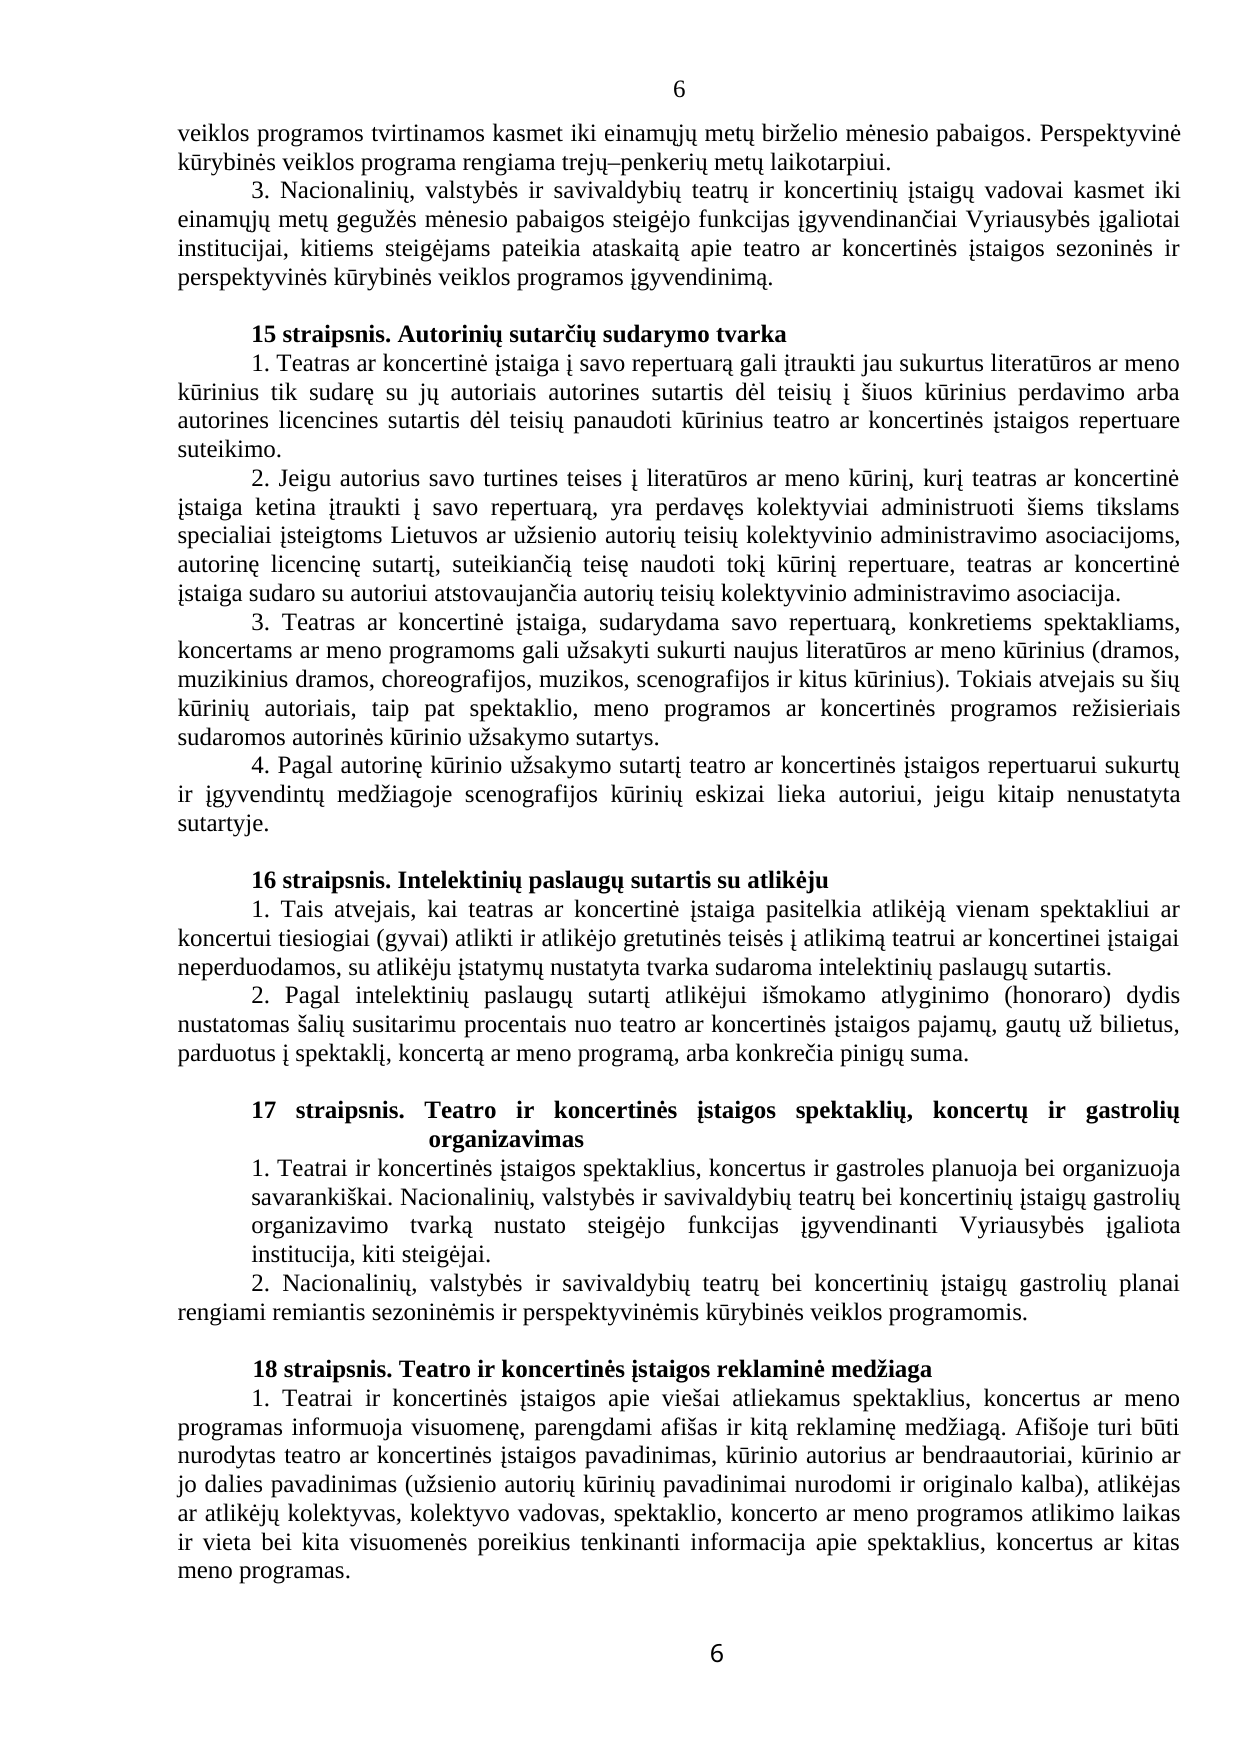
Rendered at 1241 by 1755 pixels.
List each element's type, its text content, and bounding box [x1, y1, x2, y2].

text 4. Pagal autorinę kūrinio užsakymo sutartį teatro ar koncertinės įstaigos repertuarui sukurtų ir įgyvendintų medžiagoje scenografijos kūrinių eskizai lieka autoriui, jeigu kitaip nenustatyta sutartyje. [177, 751, 1181, 837]
text 2. Jeigu autorius savo turtines teises į literatūros ar meno kūrinį, kurį teatras ar koncertinė įstaiga ketina įtraukti į savo repertuarą, yra perdavęs kolektyviai administruoti šiems tikslams specialiai įsteigtoms Lietuvos ar užsienio autorių teisių kolektyvinio administravimo asociacijoms, autorinę licencinę sutartį, suteikiančią teisę naudoti tokį kūrinį repertuare, teatras ar koncertinė įstaiga sudaro su autoriui atstovaujančia autorių teisių kolektyvinio administravimo asociacija. [177, 463, 1181, 607]
text 17 straipsnis. Teatro ir koncertinės įstaigos spektaklių, koncertų ir gastrolių organizavimas [251, 1096, 1181, 1153]
text 1. Teatrai ir koncertinės įstaigos apie viešai atliekamus spektaklius, koncertus ar meno programas informuoja visuomenę, parengdami afišas ir kitą reklaminę medžiagą. Afišoje turi būti nurodytas teatro ar koncertinės įstaigos pavadinimas, kūrinio autorius ar bendraautoriai, kūrinio ar jo dalies pavadinimas (užsienio autorių kūrinių pavadinimai nurodomi ir originalo kalba), atlikėjas ar atlikėjų kolektyvas, kolektyvo vadovas, spektaklio, koncerto ar meno programos atlikimo laikas ir vieta bei kita visuomenės poreikius tenkinanti informacija apie spektaklius, koncertus ar kitas meno programas. [177, 1383, 1181, 1584]
text 1. Teatras ar koncertinė įstaiga į savo repertuarą gali įtraukti jau sukurtus literatūros ar meno kūrinius tik sudarę su jų autoriais autorines sutartis dėl teisių į šiuos kūrinius perdavimo arba autorines licencines sutartis dėl teisių panaudoti kūrinius teatro ar koncertinės įstaigos repertuare suteikimo. [177, 348, 1181, 463]
text 1. Tais atvejais, kai teatras ar koncertinė įstaiga pasitelkia atlikėją vienam spektakliui ar koncertui tiesiogiai (gyvai) atlikti ir atlikėjo gretutinės teisės į atlikimą teatrui ar koncertinei įstaigai neperduodamos, su atlikėju įstatymų nustatyta tvarka sudaroma intelektinių paslaugų sutartis. [177, 894, 1181, 981]
text 16 straipsnis. Intelektinių paslaugų sutartis su atlikėju [177, 866, 1181, 894]
text 18 straipsnis. Teatro ir koncertinės įstaigos reklaminė medžiaga [252, 1354, 1181, 1383]
text veiklos programos tvirtinamos kasmet iki einamųjų metų birželio mėnesio pabaigos. Perspektyvinė kūrybinės veiklos programa rengiama trejų–penkerių metų laikotarpiui. [177, 118, 1181, 176]
text 2. Nacionalinių, valstybės ir savivaldybių teatrų bei koncertinių įstaigų gastrolių planai rengiami remiantis sezoninėmis ir perspektyvinėmis kūrybinės veiklos programomis. [177, 1268, 1181, 1326]
text 15 straipsnis. Autorinių sutarčių sudarymo tvarka [177, 319, 1181, 348]
text 3. Teatras ar koncertinė įstaiga, sudarydama savo repertuarą, konkretiems spektakliams, koncertams ar meno programoms gali užsakyti sukurti naujus literatūros ar meno kūrinius (dramos, muzikinius dramos, choreografijos, muzikos, scenografijos ir kitus kūrinius). Tokiais atvejais su šių kūrinių autoriais, taip pat spektaklio, meno programos ar koncertinės programos režisieriais sudaromos autorinės kūrinio užsakymo sutartys. [177, 607, 1181, 751]
text 3. Nacionalinių, valstybės ir savivaldybių teatrų ir koncertinių įstaigų vadovai kasmet iki einamųjų metų gegužės mėnesio pabaigos steigėjo funkcijas įgyvendinančiai Vyriausybės įgaliotai institucijai, kitiems steigėjams pateikia ataskaitą apie teatro ar koncertinės įstaigos sezoninės ir perspektyvinės kūrybinės veiklos programos įgyvendinimą. [177, 176, 1181, 291]
text 1. Teatrai ir koncertinės įstaigos spektaklius, koncertus ir gastroles planuoja bei organizuoja savarankiškai. Nacionalinių, valstybės ir savivaldybių teatrų bei koncertinių įstaigų gastrolių organizavimo tvarką nustato steigėjo funkcijas įgyvendinanti Vyriausybės įgaliota institucija, kiti steigėjai. [251, 1153, 1181, 1268]
text 2. Pagal intelektinių paslaugų sutartį atlikėjui išmokamo atlyginimo (honoraro) dydis nustatomas šalių susitarimu procentais nuo teatro ar koncertinės įstaigos pajamų, gautų už bilietus, parduotus į spektaklį, koncertą ar meno programą, arba konkrečia pinigų suma. [177, 981, 1181, 1067]
